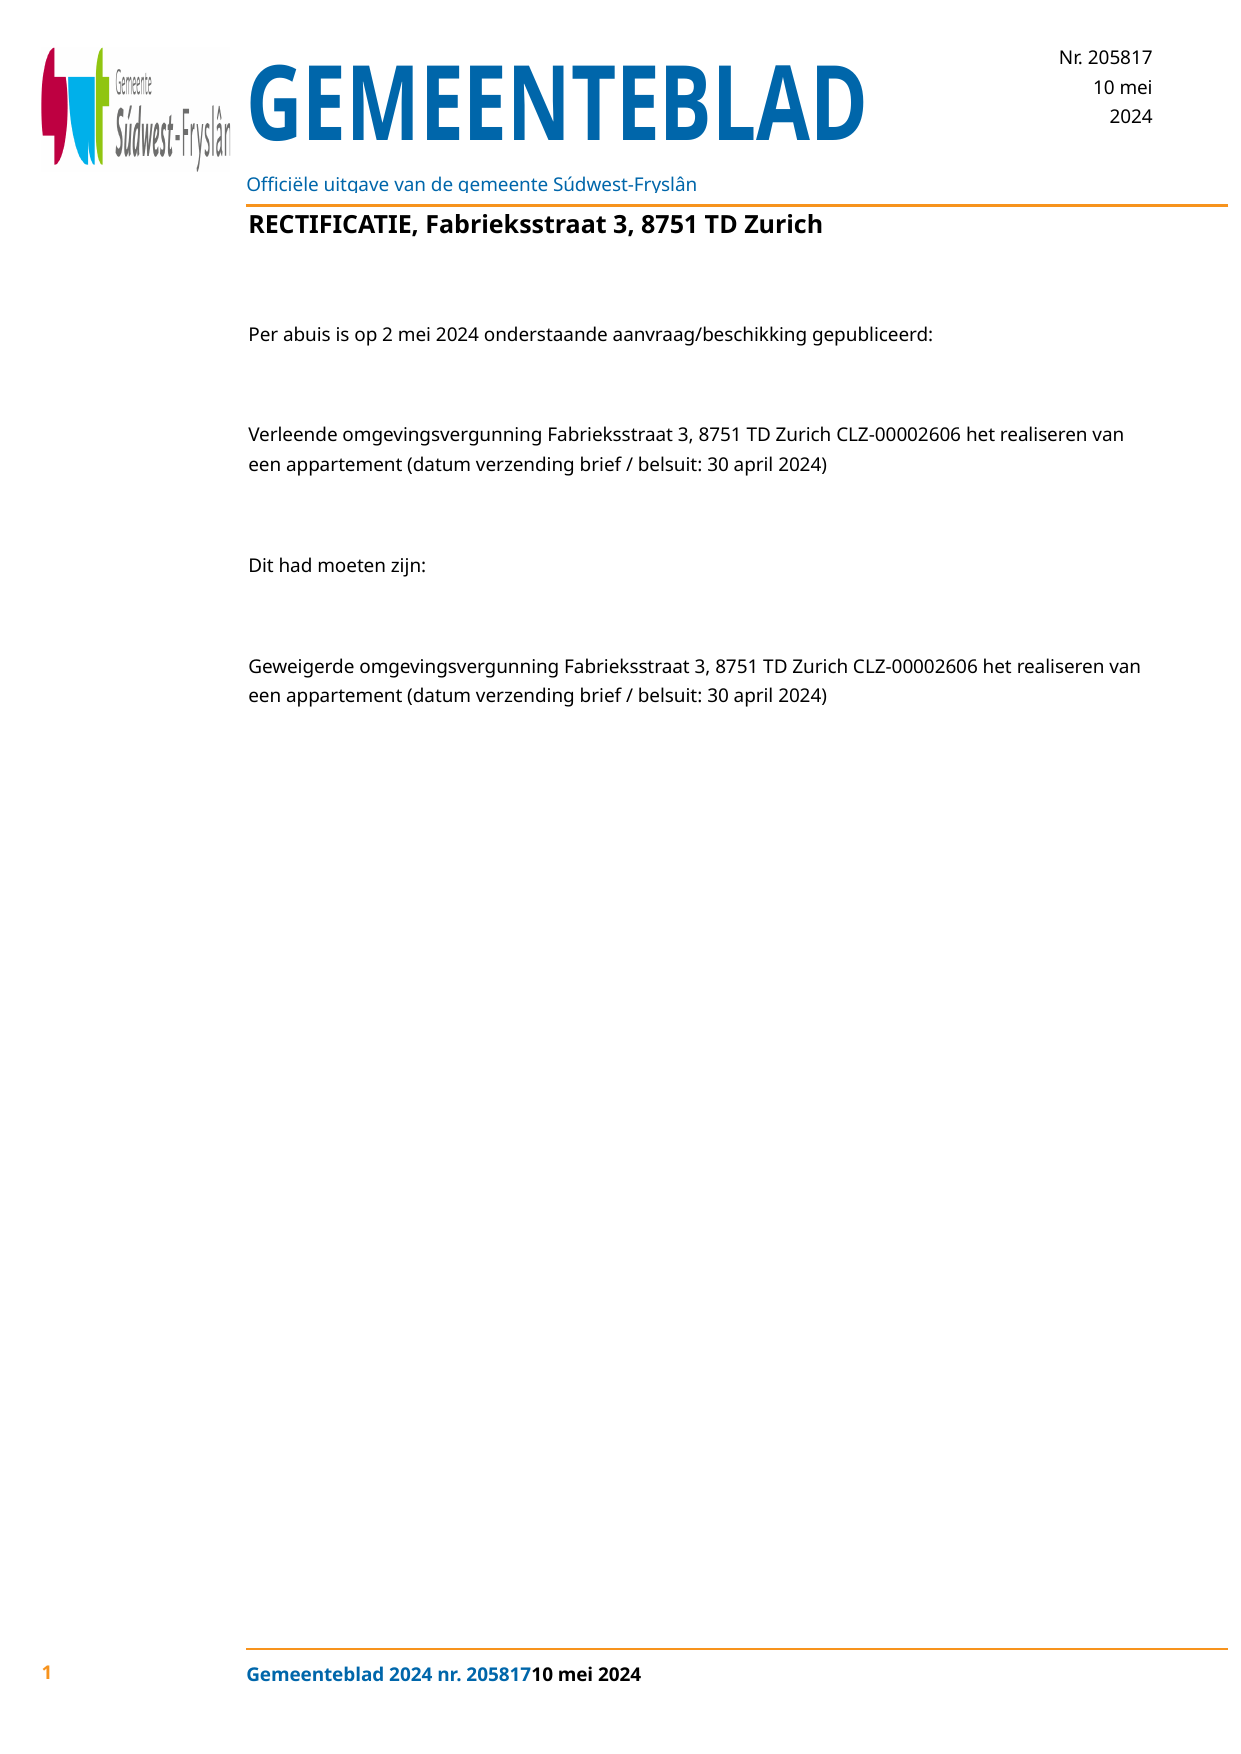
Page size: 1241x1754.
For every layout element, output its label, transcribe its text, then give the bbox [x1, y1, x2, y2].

picture [41, 47, 231, 172]
text RECTIFICATIE, Fabrieksstraat 3, 8751 TD Zurich [248, 207, 1152, 241]
text Geweigerde omgevingsvergunning Fabrieksstraat 3, 8751 TD Zurich CLZ-00002606 het realiseren van een appartement (datum verzending brief / belsuit: 30 april 2024) [248, 653, 1152, 708]
text Per abuis is op 2 mei 2024 onderstaande aanvraag/beschikking gepubliceerd: [248, 321, 1152, 346]
text Verleende omgevingsvergunning Fabrieksstraat 3, 8751 TD Zurich CLZ-00002606 het realiseren van een appartement (datum verzending brief / belsuit: 30 april 2024) [248, 422, 1152, 477]
text Dit had moeten zijn: [248, 552, 1152, 578]
